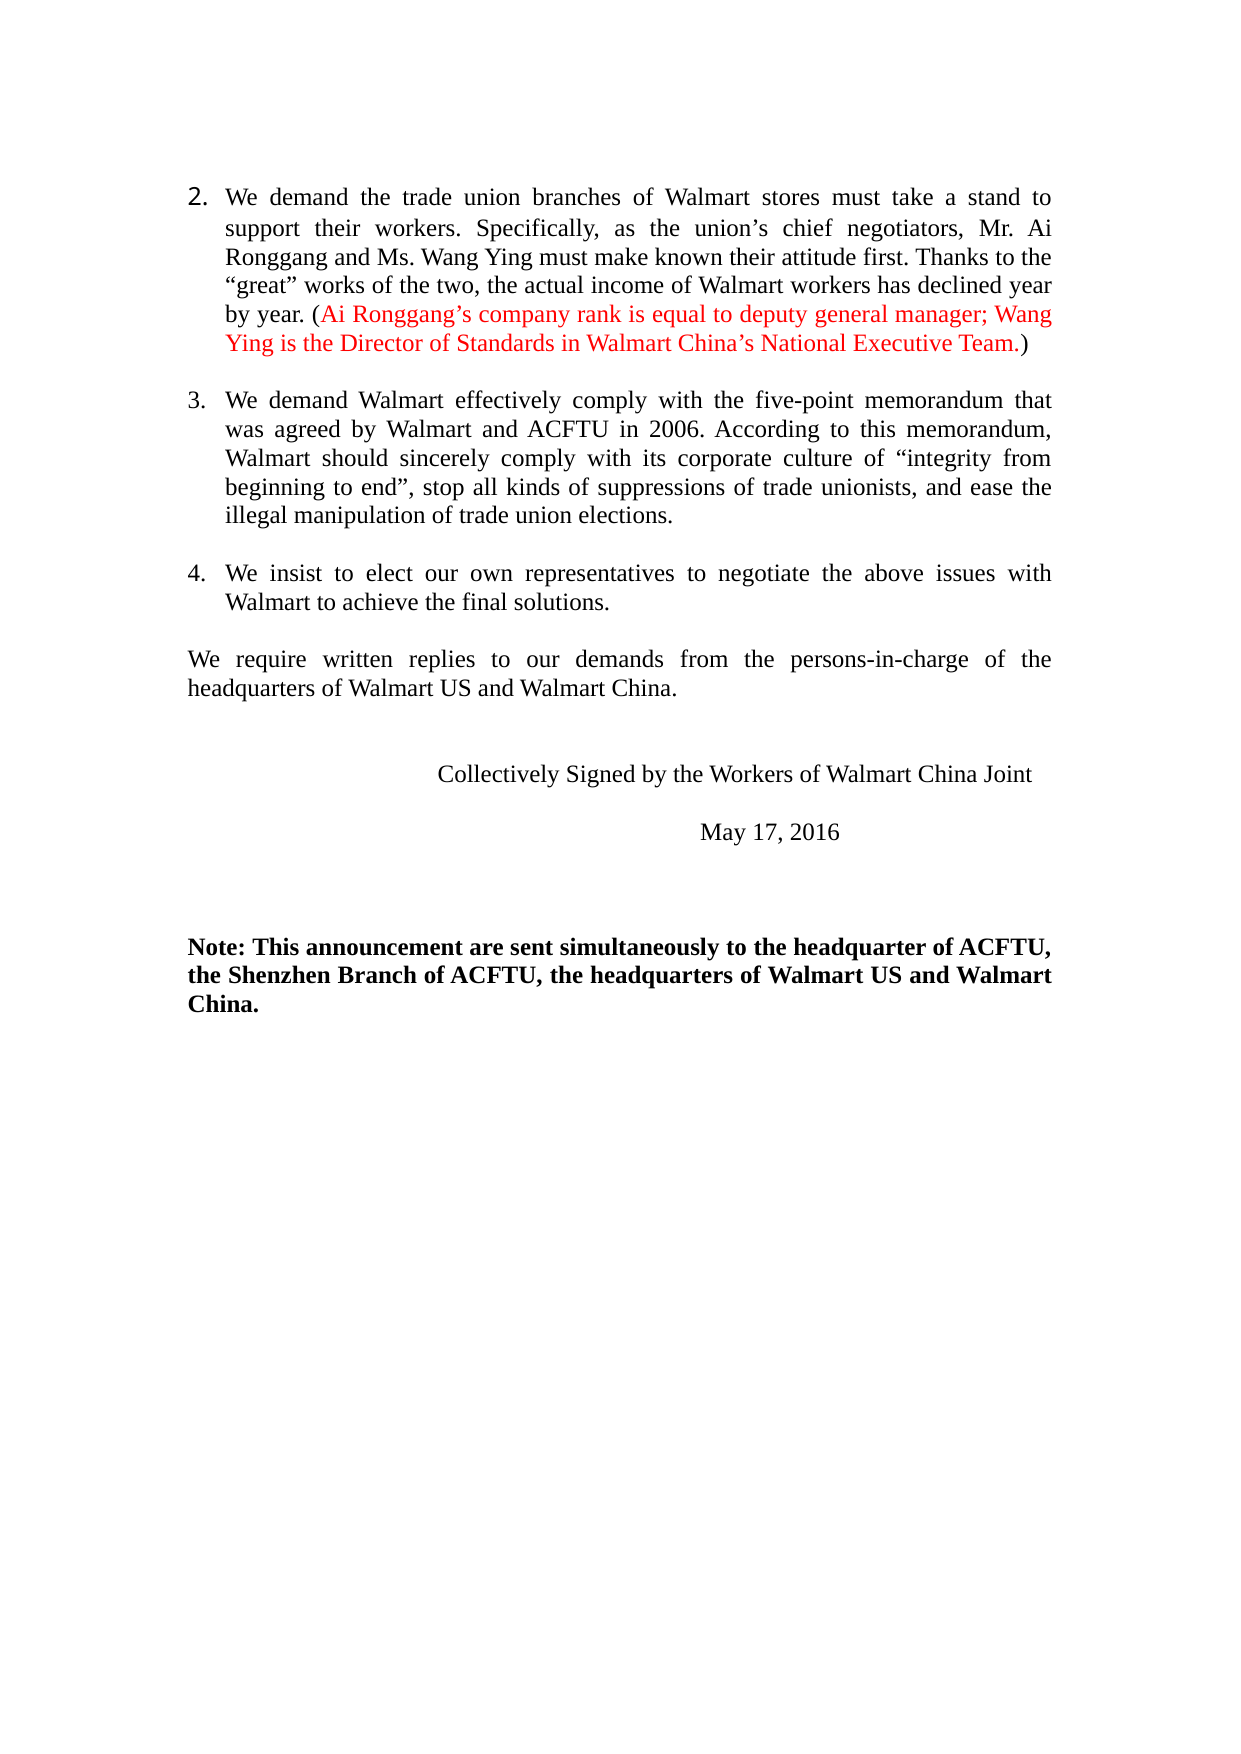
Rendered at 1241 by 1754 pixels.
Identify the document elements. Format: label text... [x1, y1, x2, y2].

text Collectively Signed by the Workers of Walmart China Joint [187, 759, 1053, 788]
list We demand the trade union branches of Walmart stores must take a stand to support their workers. Specifically, as the union’s chief negotiators, Mr. Ai Ronggang and Ms. Wang Ying must make known their attitude first. Thanks to the “great” works of the two, the actual income of Walmart workers has declined year by year. (Ai Ronggang’s company rank is equal to deputy general manager; Wang Ying is the Director of Standards in Walmart China’s National Executive Team.) [187, 179, 1053, 357]
list We insist to elect our own representatives to negotiate the above issues with Walmart to achieve the final solutions. [187, 558, 1053, 615]
text Note: This announcement are sent simultaneously to the headquarter of ACFTU, the Shenzhen Branch of ACFTU, the headquarters of Walmart US and Walmart China. [187, 932, 1053, 1018]
list We demand Walmart effectively comply with the five-point memorandum that was agreed by Walmart and ACFTU in 2006. According to this memorandum, Walmart should sincerely comply with its corporate culture of “integrity from beginning to end”, stop all kinds of suppressions of trade unionists, and ease the illegal manipulation of trade union elections. [187, 385, 1053, 529]
text May 17, 2016 [187, 817, 1053, 845]
text We require written replies to our demands from the persons-in-charge of the headquarters of Walmart US and Walmart China. [187, 644, 1053, 702]
